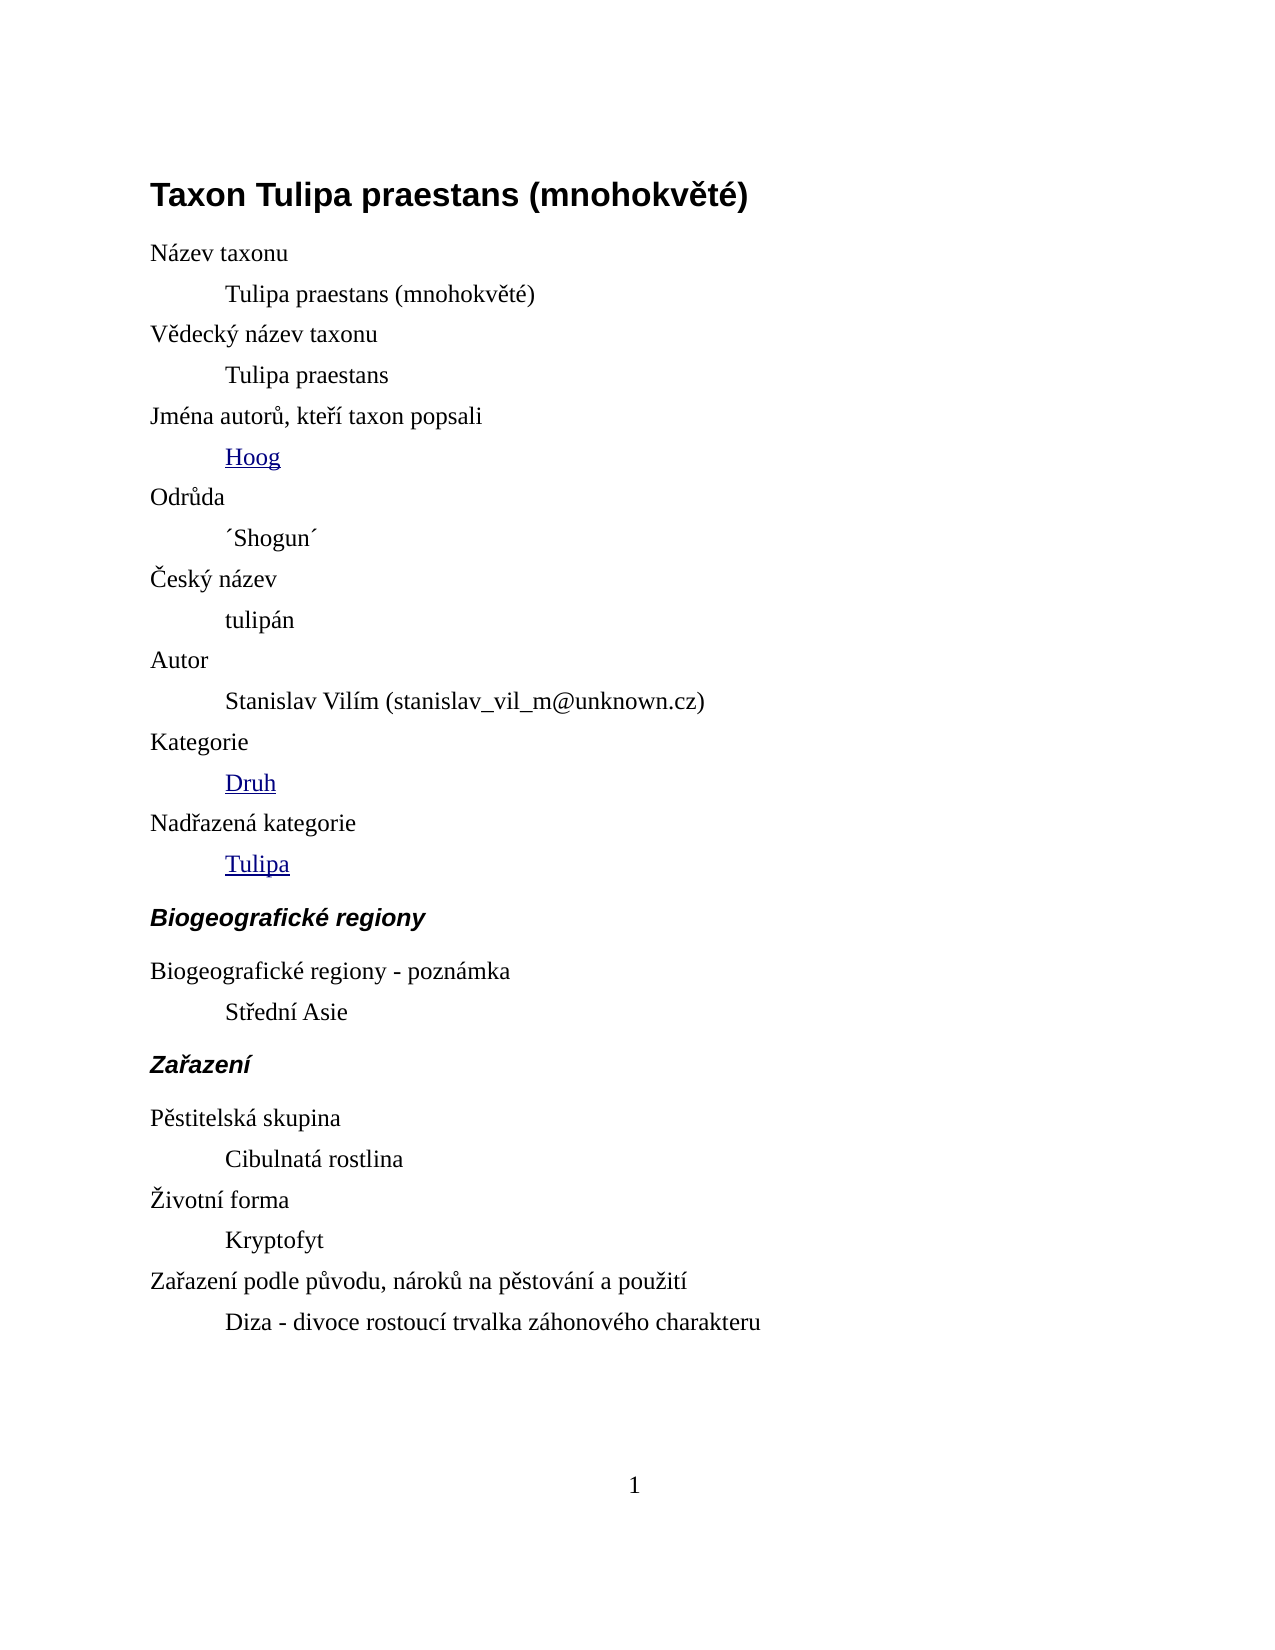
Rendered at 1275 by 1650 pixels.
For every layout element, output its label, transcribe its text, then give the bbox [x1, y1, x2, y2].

text Cibulnatá rostlina [225, 1144, 1125, 1173]
text Tulipa [225, 849, 1125, 878]
text Pěstitelská skupina [150, 1103, 1125, 1132]
text Tulipa praestans (mnohokvěté) [225, 279, 1125, 308]
text Biogeografické regiony - poznámka [150, 956, 1125, 984]
text Tulipa praestans [225, 360, 1125, 389]
subtitle Biogeografické regiony [150, 903, 1125, 931]
text Druh [225, 768, 1125, 796]
subtitle Taxon Tulipa praestans (mnohokvěté) [150, 175, 1125, 214]
text Kategorie [150, 727, 1125, 756]
text Český název [150, 564, 1125, 593]
text Nadřazená kategorie [150, 808, 1125, 837]
text Autor [150, 645, 1125, 674]
text Hoog [225, 442, 1125, 471]
text Stanislav Vilím (stanislav_vil_m@unknown.cz) [225, 686, 1125, 715]
text Životní forma [150, 1185, 1125, 1213]
text Vědecký název taxonu [150, 319, 1125, 348]
text Střední Asie [225, 997, 1125, 1025]
text Diza - divoce rostoucí trvalka záhonového charakteru [225, 1307, 1125, 1336]
subtitle Zařazení [150, 1050, 1125, 1079]
text Jména autorů, kteří taxon popsali [150, 401, 1125, 430]
text tulipán [225, 605, 1125, 633]
text ´Shogun´ [225, 523, 1125, 552]
text Zařazení podle původu, nároků na pěstování a použití [150, 1266, 1125, 1295]
text Odrůda [150, 482, 1125, 511]
text Kryptofyt [225, 1226, 1125, 1254]
text Název taxonu [150, 238, 1125, 267]
